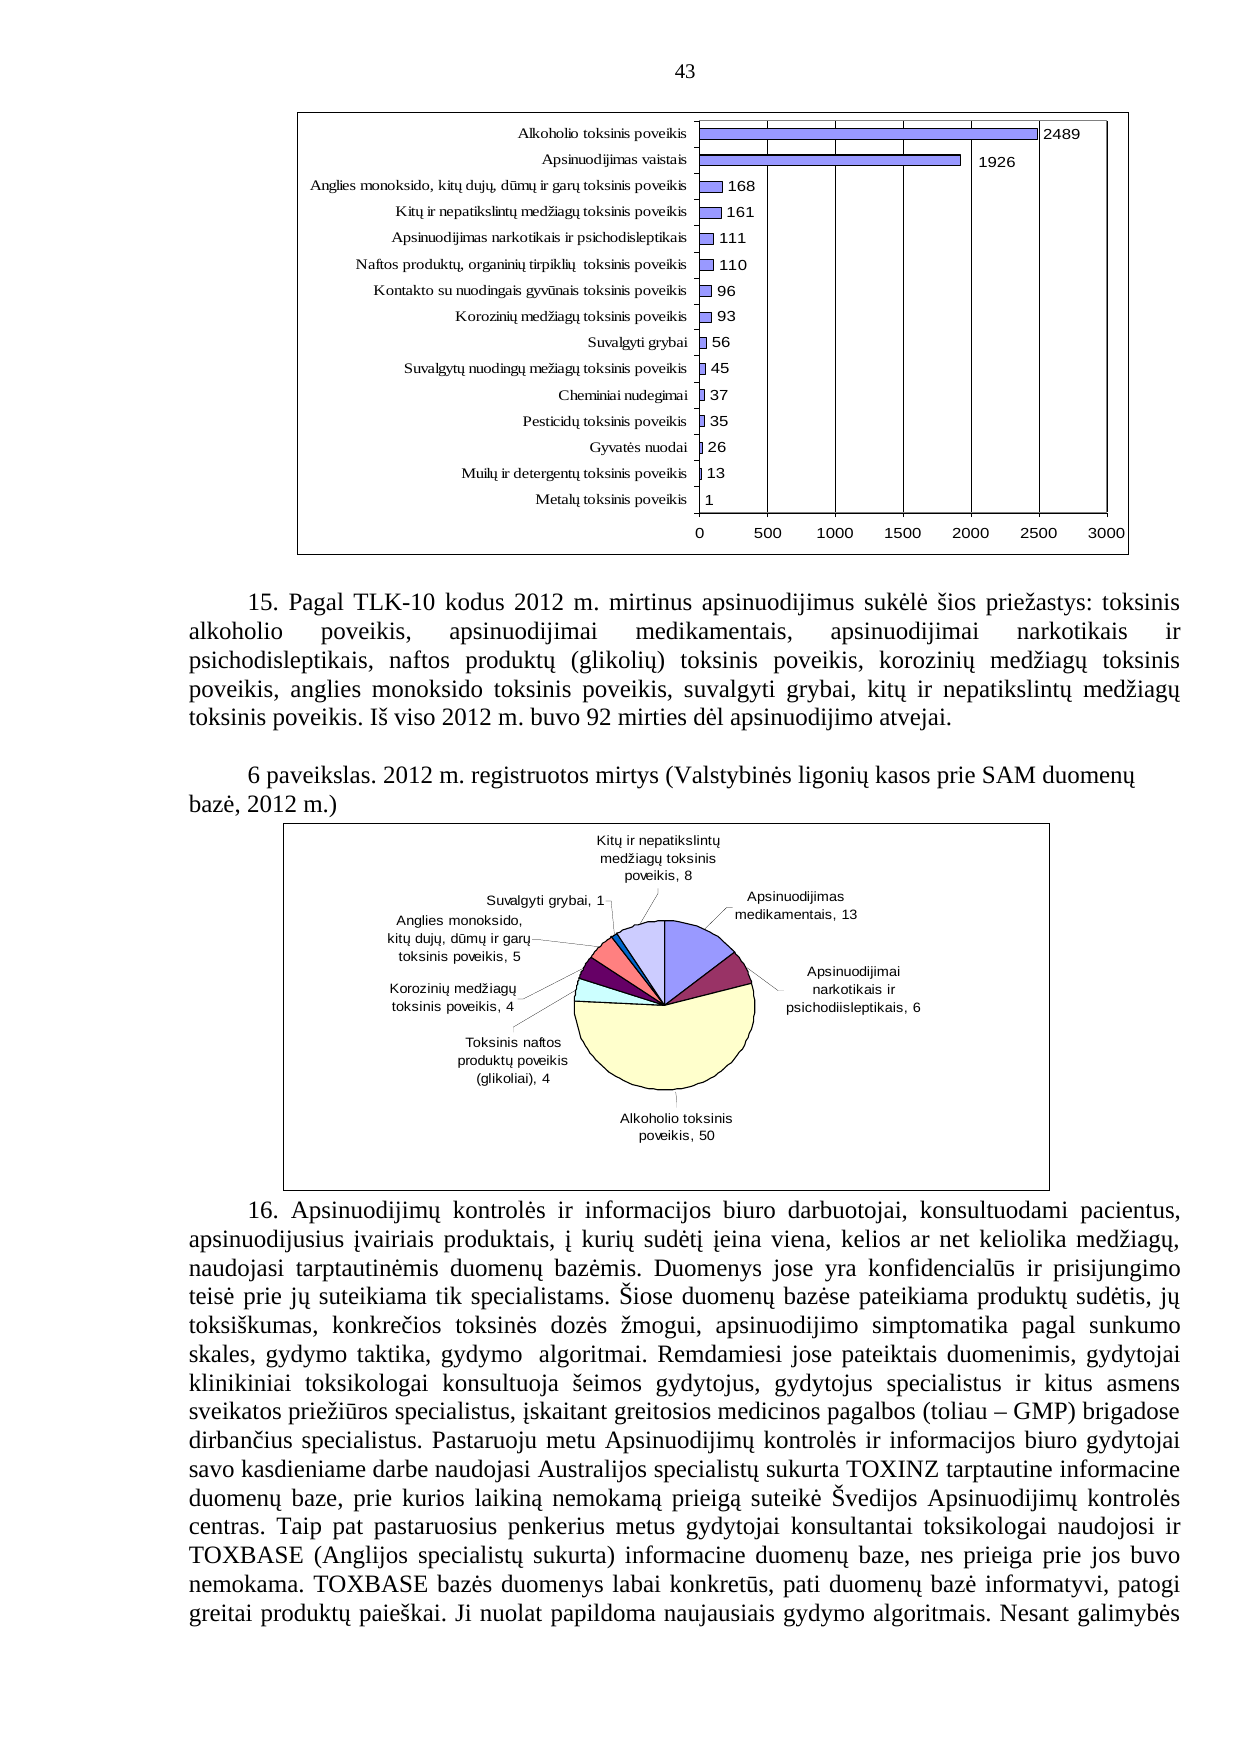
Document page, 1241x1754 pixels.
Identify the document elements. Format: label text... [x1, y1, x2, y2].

text 16. Apsinuodijimų kontrolės ir informacijos biuro darbuotojai, konsultuodami pacientus, apsinuodijusius įvairiais produktais, į kurių sudėtį įeina viena, kelios ar net keliolika medžiagų, naudojasi tarptautinėmis duomenų bazėmis. Duomenys jose yra konfidencialūs ir prisijungimo teisė prie jų suteikiama tik specialistams. Šiose duomenų bazėse pateikiama produktų sudėtis, jų toksiškumas, konkrečios toksinės dozės žmogui, apsinuodijimo simptomatika pagal sunkumo skales, gydymo taktika, gydymo algoritmai. Remdamiesi jose pateiktais duomenimis, gydytojai klinikiniai toksikologai konsultuoja šeimos gydytojus, gydytojus specialistus ir kitus asmens sveikatos priežiūros specialistus, įskaitant greitosios medicinos pagalbos (toliau – GMP) brigadose dirbančius specialistus. Pastaruoju metu Apsinuodijimų kontrolės ir informacijos biuro gydytojai savo kasdieniame darbe naudojasi Australijos specialistų sukurta TOXINZ tarptautine informacine duomenų baze, prie kurios laikiną nemokamą prieigą suteikė Švedijos Apsinuodijimų kontrolės centras. Taip pat pastaruosius penkerius metus gydytojai konsultantai toksikologai naudojosi ir TOXBASE (Anglijos specialistų sukurta) informacine duomenų baze, nes prieiga prie jos buvo nemokama. TOXBASE bazės duomenys labai konkretūs, pati duomenų bazė informatyvi, patogi greitai produktų paieškai. Ji nuolat papildoma naujausiais gydymo algoritmais. Nesant galimybės [188, 1195, 1181, 1626]
text 6 paveikslas. 2012 m. registruotos mirtys (Valstybinės ligonių kasos prie SAM duomenų bazė, 2012 m.) [188, 760, 1181, 817]
text 15. Pagal TLK-10 kodus 2012 m. mirtinus apsinuodijimus sukėlė šios priežastys: toksinis alkoholio poveikis, apsinuodijimai medikamentais, apsinuodijimai narkotikais ir psichodisleptikais, naftos produktų (glikolių) toksinis poveikis, korozinių medžiagų toksinis poveikis, anglies monoksido toksinis poveikis, suvalgyti grybai, kitų ir nepatikslintų medžiagų toksinis poveikis. Iš viso 2012 m. buvo 92 mirties dėl apsinuodijimo atvejai. [188, 587, 1181, 731]
